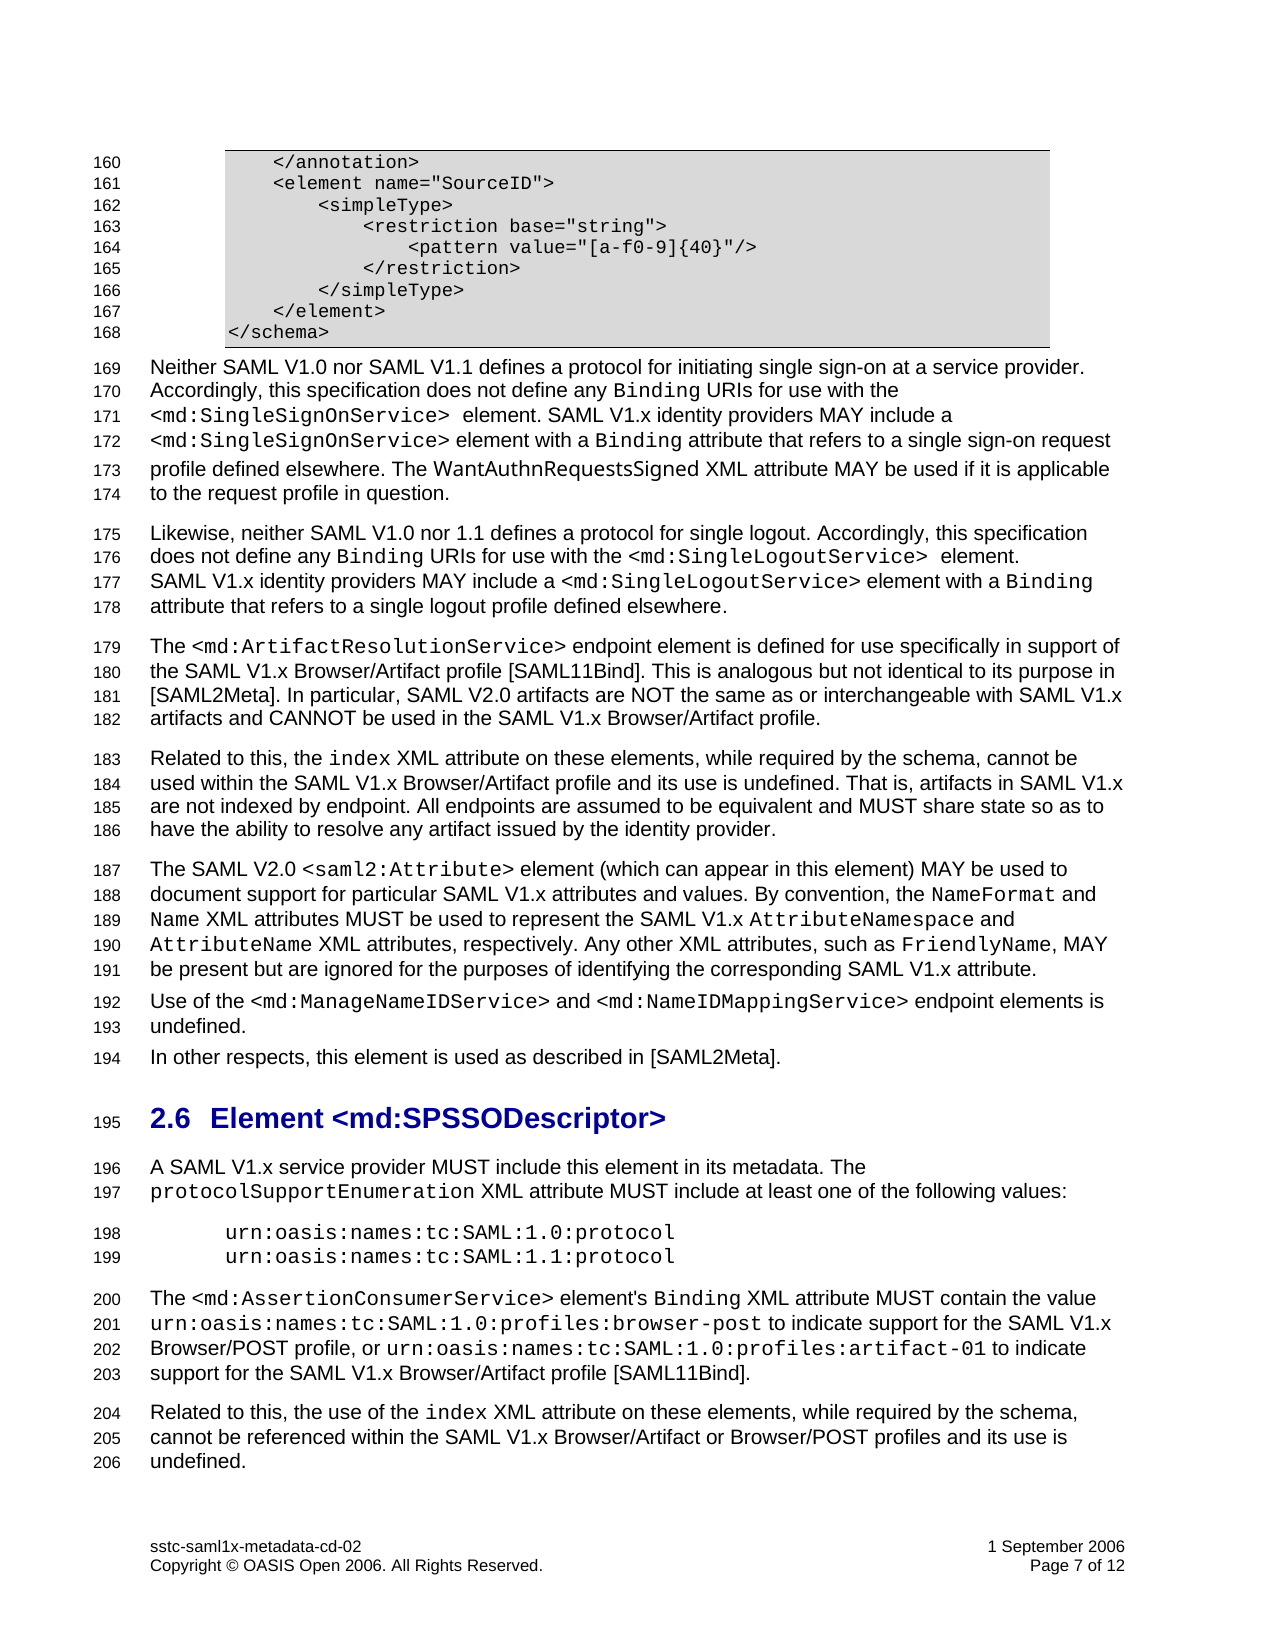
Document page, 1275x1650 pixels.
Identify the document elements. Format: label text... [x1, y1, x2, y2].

text </schema> [225, 320, 1050, 347]
text The SAML V2.0 <saml2:Attribute> element (which can appear in this element) MAY be used to document support for particular SAML V1.x attributes and values. By convention, the NameFormat and Name XML attributes MUST be used to represent the SAML V1.x AttributeNamespace and AttributeName XML attributes, respectively. Any other XML attributes, such as FriendlyName, MAY be present but are ignored for the purposes of identifying the corresponding SAML V1.x attribute. [150, 858, 1125, 981]
text <element name="SourceID"> [225, 171, 1050, 192]
text The <md:ArtifactResolutionService> endpoint element is defined for use specifically in support of the SAML V1.x Browser/Artifact profile [SAML11Bind]. This is analogous but not identical to its purpose in [SAML2Meta]. In particular, SAML V2.0 artifacts are NOT the same as or interchangeable with SAML V1.x artifacts and CANNOT be used in the SAML V1.x Browser/Artifact profile. [150, 635, 1125, 730]
text </element> [225, 299, 1050, 320]
text The <md:AssertionConsumerService> element's Binding XML attribute MUST contain the value urn:oasis:names:tc:SAML:1.0:profiles:browser-post to indicate support for the SAML V1.x Browser/POST profile, or urn:oasis:names:tc:SAML:1.0:profiles:artifact-01 to indicate support for the SAML V1.x Browser/Artifact profile [SAML11Bind]. [150, 1286, 1125, 1384]
text </simpleType> [225, 277, 1050, 299]
text Neither SAML V1.0 nor SAML V1.1 defines a protocol for initiating single sign-on at a service provider. Accordingly, this specification does not define any Binding URIs for use with the <md:SingleSignOnService> element. SAML V1.x identity providers MAY include a <md:SingleSignOnService> element with a Binding attribute that refers to a single sign-on request profile defined elsewhere. The WantAuthnRequestsSigned XML attribute MAY be used if it is applicable to the request profile in question. [150, 356, 1125, 505]
text urn:oasis:names:tc:SAML:1.0:protocol urn:oasis:names:tc:SAML:1.1:protocol [225, 1221, 1125, 1269]
text </restriction> [225, 256, 1050, 277]
text Likewise, neither SAML V1.0 nor 1.1 defines a protocol for single logout. Accordingly, this specification does not define any Binding URIs for use with the <md:SingleLogoutService> element. SAML V1.x identity providers MAY include a <md:SingleLogoutService> element with a Binding attribute that refers to a single logout profile defined elsewhere. [150, 522, 1125, 618]
text <simpleType> [225, 192, 1050, 214]
text <restriction base="string"> [225, 214, 1050, 235]
text Related to this, the use of the index XML attribute on these elements, while required by the schema, cannot be referenced within the SAML V1.x Browser/Artifact or Browser/POST profiles and its use is undefined. [150, 1401, 1125, 1472]
text Related to this, the index XML attribute on these elements, while required by the schema, cannot be used within the SAML V1.x Browser/Artifact profile and its use is undefined. That is, artifacts in SAML V1.x are not indexed by endpoint. All endpoints are assumed to be equivalent and MUST share state so as to have the ability to resolve any artifact issued by the identity provider. [150, 746, 1125, 841]
text In other respects, this element is used as described in [SAML2Meta]. [150, 1046, 1125, 1069]
text Use of the <md:ManageNameIDService> and <md:NameIDMappingService> endpoint elements is undefined. [150, 989, 1125, 1038]
text A SAML V1.x service provider MUST include this element in its metadata. The protocolSupportEnumeration XML attribute MUST include at least one of the following values: [150, 1156, 1125, 1204]
text </annotation> [225, 151, 1050, 171]
subtitle Element <md:SPSSODescriptor> [150, 1102, 1125, 1135]
text <pattern value="[a-f0-9]{40}"/> [225, 235, 1050, 256]
